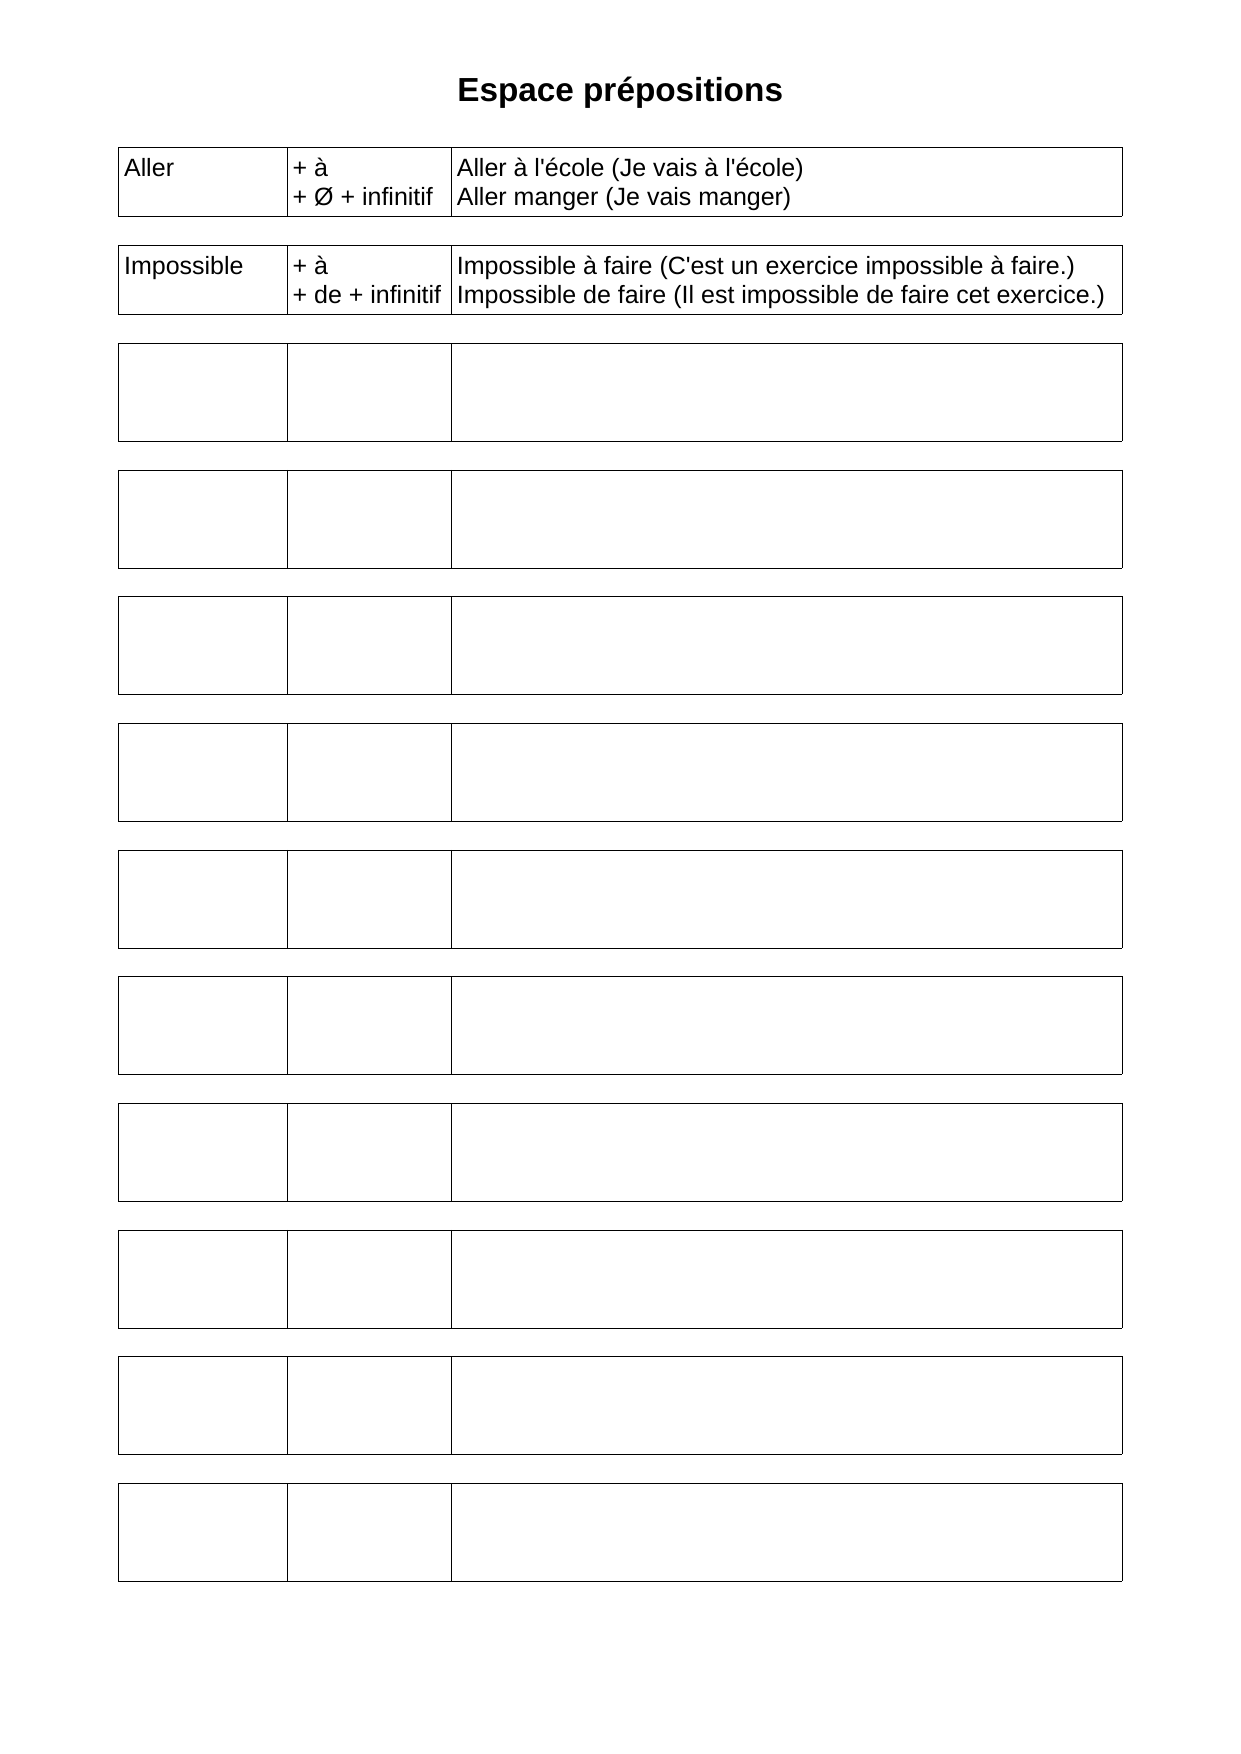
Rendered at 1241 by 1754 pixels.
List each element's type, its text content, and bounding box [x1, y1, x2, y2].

table_header [119, 724, 287, 821]
table_header [452, 1357, 1122, 1454]
table_header [452, 1484, 1122, 1581]
table_header + à + de + infinitif [288, 246, 451, 314]
table_header [452, 471, 1122, 567]
table_header [288, 1231, 451, 1327]
table_header [288, 724, 451, 821]
table_header [119, 1484, 287, 1581]
table_header Aller à l'école (Je vais à l'école) Aller manger (Je vais manger) [452, 148, 1122, 216]
table_header [452, 724, 1122, 821]
table_header Impossible [119, 246, 287, 314]
table_header + à + Ø + infinitif [288, 148, 451, 216]
table_header [119, 471, 287, 567]
table_header [119, 977, 287, 1074]
table_header [452, 1231, 1122, 1327]
table_header [288, 344, 451, 441]
table_header [119, 1357, 287, 1454]
text Espace prépositions [118, 70, 1122, 109]
table_header [452, 1104, 1122, 1201]
table_header [288, 471, 451, 567]
table_header [119, 1104, 287, 1201]
table_header [119, 597, 287, 694]
table_header [288, 977, 451, 1074]
table_header [119, 851, 287, 947]
table_header [452, 851, 1122, 947]
table_header [288, 597, 451, 694]
table_header [119, 1231, 287, 1327]
table_header Impossible à faire (C'est un exercice impossible à faire.) Impossible de faire (Il est impossible de faire cet exercice.) [452, 246, 1122, 314]
table_header [452, 597, 1122, 694]
table_header [288, 1357, 451, 1454]
table_header Aller [119, 148, 287, 216]
table_header [288, 1484, 451, 1581]
table_header [288, 1104, 451, 1201]
table_header [452, 977, 1122, 1074]
table_header [119, 344, 287, 441]
table_header [288, 851, 451, 947]
table_header [452, 344, 1122, 441]
